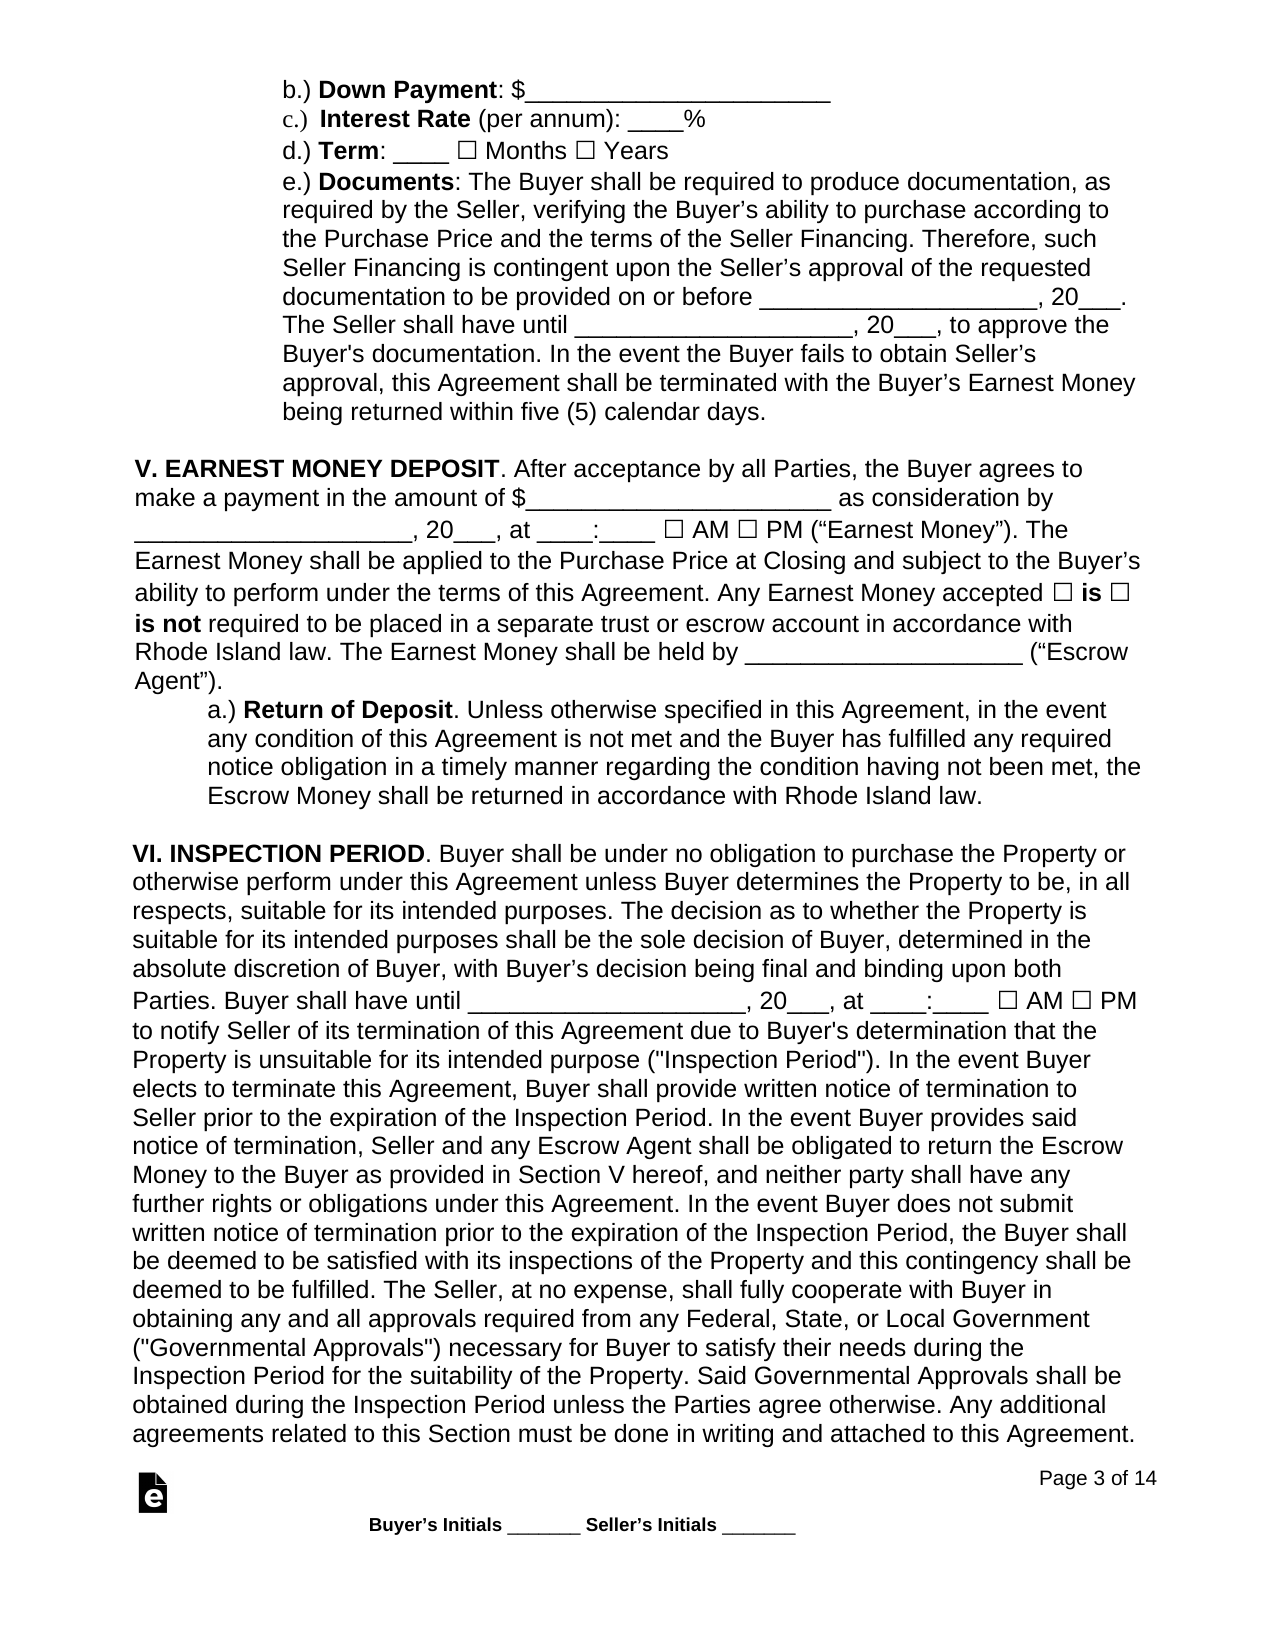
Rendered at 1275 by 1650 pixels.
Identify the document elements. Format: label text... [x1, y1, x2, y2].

text d.) Term: ____ ☐ Months ☐ Years [207, 133, 1143, 167]
text a.) Return of Deposit. Unless otherwise specified in this Agreement, in the event any condition of this Agreement is not met and the Buyer has fulfilled any required notice obligation in a timely manner regarding the condition having not been met, the Escrow Money shall be returned in accordance with Rhode Island law. [207, 695, 1143, 810]
text e.) Documents: The Buyer shall be required to produce documentation, as required by the Seller, verifying the Buyer’s ability to purchase according to the Purchase Price and the terms of the Seller Financing. Therefore, such Seller Financing is contingent upon the Seller’s approval of the requested documentation to be provided on or before ____________________, 20___. The Seller shall have until ____________________, 20___, to approve the Buyer's documentation. In the event the Buyer fails to obtain Seller’s approval, this Agreement shall be terminated with the Buyer’s Earnest Money being returned within five (5) calendar days. [282, 167, 1143, 425]
list V. EARNEST MONEY DEPOSIT. After acceptance by all Parties, the Buyer agrees to make a payment in the amount of $______________________ as consideration by ____________________, 20___, at ____:____ ☐ AM ☐ PM (“Earnest Money”). The Earnest Money shall be applied to the Purchase Price at Closing and subject to the Buyer’s ability to perform under the terms of this Agreement. Any Earnest Money accepted ☐ is ☐ is not required to be placed in a separate trust or escrow account in accordance with Rhode Island law. The Earnest Money shall be held by ____________________ (“Escrow Agent”). [134, 454, 1143, 695]
text VI. INSPECTION PERIOD. Buyer shall be under no obligation to purchase the Property or otherwise perform under this Agreement unless Buyer determines the Property to be, in all respects, suitable for its intended purposes. The decision as to whether the Property is suitable for its intended purposes shall be the sole decision of Buyer, determined in the absolute discretion of Buyer, with Buyer’s decision being final and binding upon both Parties. Buyer shall have until ____________________, 20___, at ____:____ ☐ AM ☐ PM to notify Seller of its termination of this Agreement due to Buyer's determination that the Property is unsuitable for its intended purpose ("Inspection Period"). In the event Buyer elects to terminate this Agreement, Buyer shall provide written notice of termination to Seller prior to the expiration of the Inspection Period. In the event Buyer provides said notice of termination, Seller and any Escrow Agent shall be obligated to return the Escrow Money to the Buyer as provided in Section V hereof, and neither party shall have any further rights or obligations under this Agreement. In the event Buyer does not submit written notice of termination prior to the expiration of the Inspection Period, the Buyer shall be deemed to be satisfied with its inspections of the Property and this contingency shall be deemed to be fulfilled. The Seller, at no expense, shall fully cooperate with Buyer in obtaining any and all approvals required from any Federal, State, or Local Government ("Governmental Approvals") necessary for Buyer to satisfy their needs during the Inspection Period for the suitability of the Property. Said Governmental Approvals shall be obtained during the Inspection Period unless the Parties agree otherwise. Any additional agreements related to this Section must be done in writing and attached to this Agreement. [132, 838, 1143, 1448]
list Interest Rate (per annum): ____% [282, 104, 1143, 133]
text b.) Down Payment: $______________________ [207, 75, 1143, 104]
